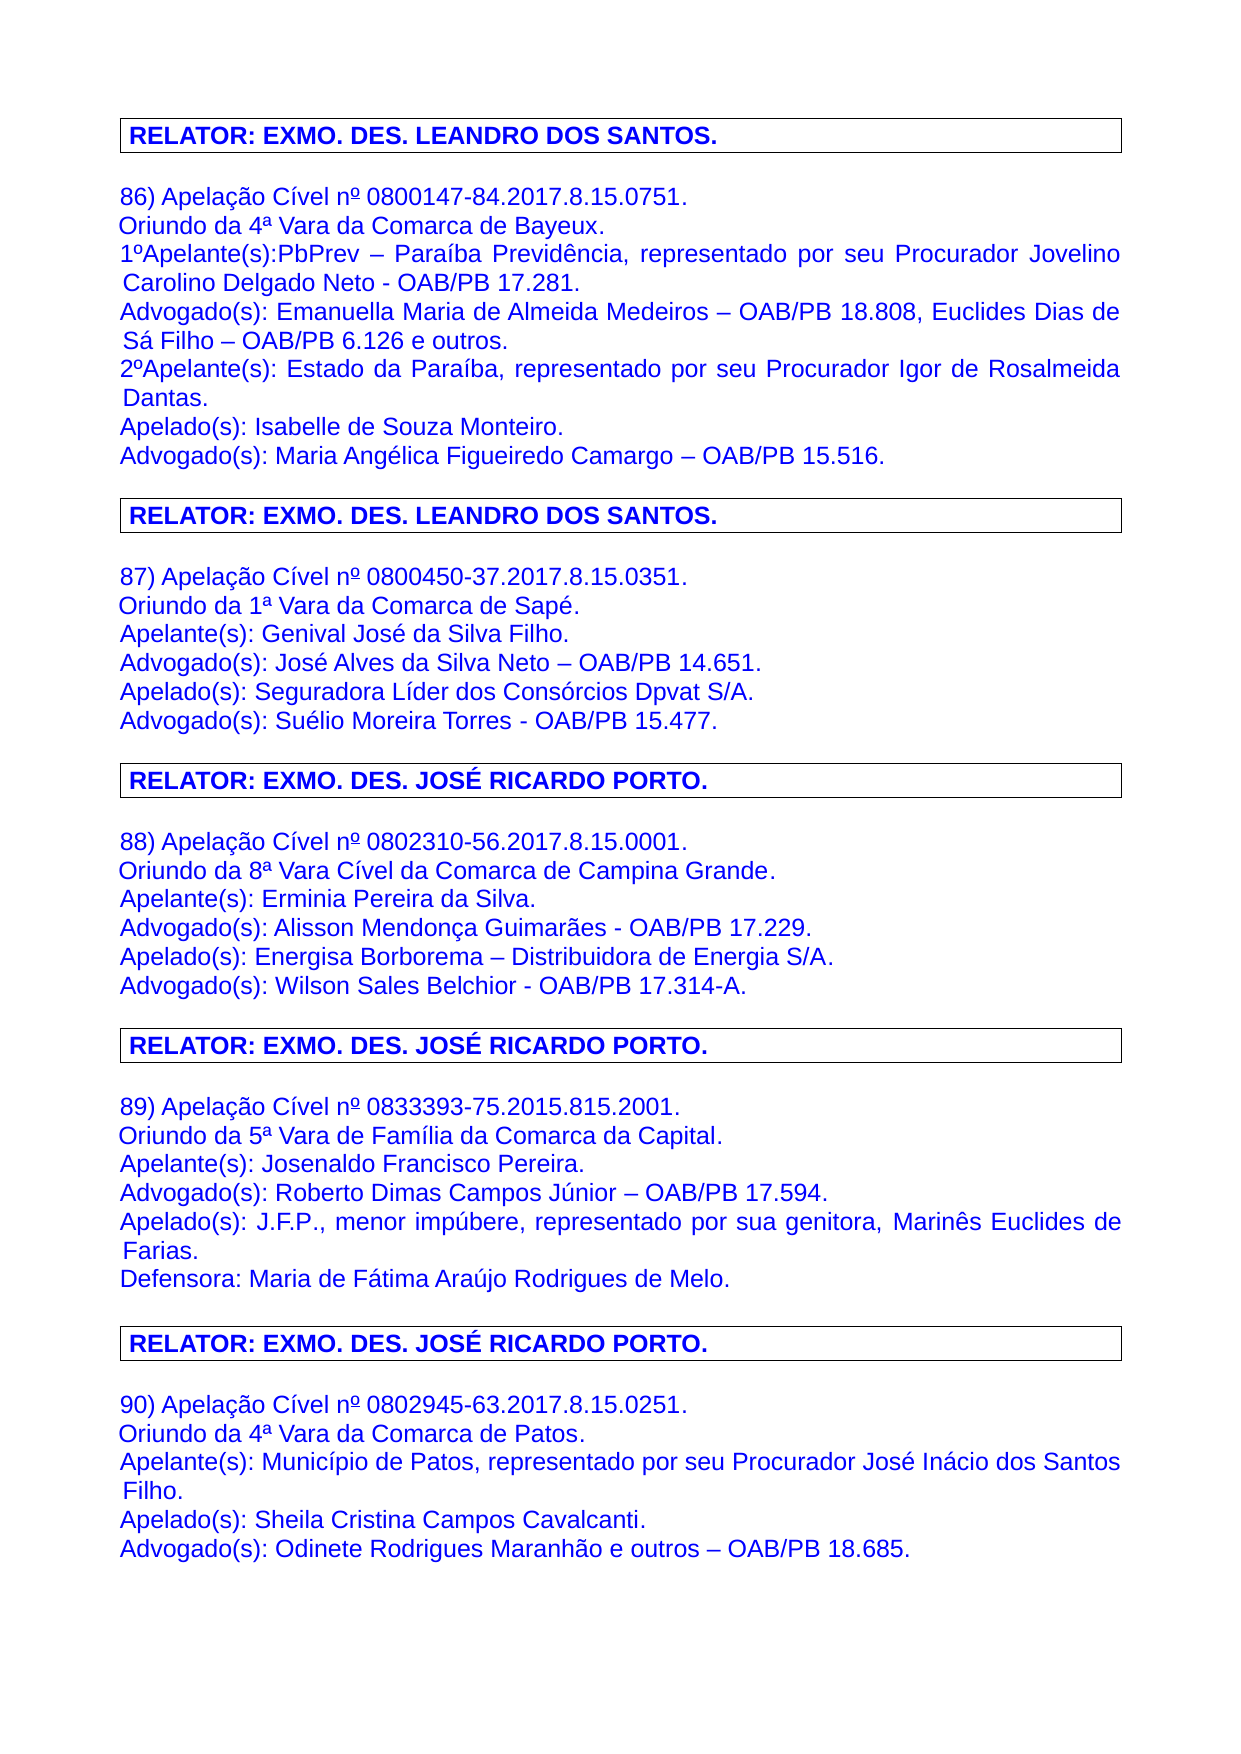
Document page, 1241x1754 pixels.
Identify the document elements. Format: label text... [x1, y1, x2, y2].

text RELATOR: EXMO. DES. JOSÉ RICARDO PORTO. [121, 1327, 1121, 1360]
text Advogado(s): Maria Angélica Figueiredo Camargo – OAB/PB 15.516. [119, 441, 1122, 469]
text Advogado(s): Odinete Rodrigues Maranhão e outros – OAB/PB 18.685. [119, 1534, 1122, 1562]
text Defensora: Maria de Fátima Araújo Rodrigues de Melo. [119, 1264, 1122, 1293]
text Apelado(s): Seguradora Líder dos Consórcios Dpvat S/A. [119, 677, 1122, 706]
text 87) Apelação Cível nº 0800450-37.2017.8.15.0351. [119, 562, 1122, 591]
text 90) Apelação Cível nº 0802945-63.2017.8.15.0251. [119, 1390, 1122, 1419]
text Apelante(s): Erminia Pereira da Silva. [119, 884, 1122, 913]
text Advogado(s): Alisson Mendonça Guimarães - OAB/PB 17.229. [119, 913, 1122, 942]
text Advogado(s): Roberto Dimas Campos Júnior – OAB/PB 17.594. [119, 1178, 1122, 1207]
text 88) Apelação Cível nº 0802310-56.2017.8.15.0001. [119, 827, 1122, 856]
text Apelado(s): Isabelle de Souza Monteiro. [119, 412, 1122, 441]
text Apelado(s): Sheila Cristina Campos Cavalcanti. [119, 1505, 1122, 1534]
text 89) Apelação Cível nº 0833393-75.2015.815.2001. [119, 1092, 1122, 1121]
text Apelado(s): J.F.P., menor impúbere, representado por sua genitora, Marinês Euclides de Farias. [119, 1207, 1122, 1264]
text Advogado(s): Suélio Moreira Torres - OAB/PB 15.477. [119, 706, 1122, 734]
text RELATOR: EXMO. DES. LEANDRO DOS SANTOS. [121, 499, 1121, 532]
text Oriundo da 5ª Vara de Família da Comarca da Capital. [118, 1121, 1122, 1149]
text Advogado(s): José Alves da Silva Neto – OAB/PB 14.651. [119, 648, 1122, 677]
text Oriundo da 4ª Vara da Comarca de Patos. [118, 1419, 1122, 1447]
text Apelante(s): Genival José da Silva Filho. [119, 619, 1122, 648]
text 2ºApelante(s): Estado da Paraíba, representado por seu Procurador Igor de Rosalmeida Dantas. [119, 354, 1122, 412]
text Apelado(s): Energisa Borborema – Distribuidora de Energia S/A. [119, 942, 1122, 971]
text Apelante(s): Município de Patos, representado por seu Procurador José Inácio dos Santos Filho. [119, 1447, 1122, 1505]
text Apelante(s): Josenaldo Francisco Pereira. [119, 1149, 1122, 1178]
text Oriundo da 8ª Vara Cível da Comarca de Campina Grande. [118, 856, 1122, 884]
text Advogado(s): Wilson Sales Belchior - OAB/PB 17.314-A. [119, 971, 1122, 999]
text RELATOR: EXMO. DES. JOSÉ RICARDO PORTO. [121, 764, 1121, 797]
text RELATOR: EXMO. DES. JOSÉ RICARDO PORTO. [121, 1029, 1121, 1062]
text Oriundo da 1ª Vara da Comarca de Sapé. [118, 591, 1122, 619]
text Oriundo da 4ª Vara da Comarca de Bayeux. [118, 211, 1122, 239]
text 1ºApelante(s):PbPrev – Paraíba Previdência, representado por seu Procurador Jovelino Carolino Delgado Neto - OAB/PB 17.281. [119, 239, 1122, 297]
text 86) Apelação Cível nº 0800147-84.2017.8.15.0751. [119, 182, 1122, 211]
text RELATOR: EXMO. DES. LEANDRO DOS SANTOS. [121, 119, 1121, 152]
text Advogado(s): Emanuella Maria de Almeida Medeiros – OAB/PB 18.808, Euclides Dias de Sá Filho – OAB/PB 6.126 e outros. [119, 297, 1122, 354]
